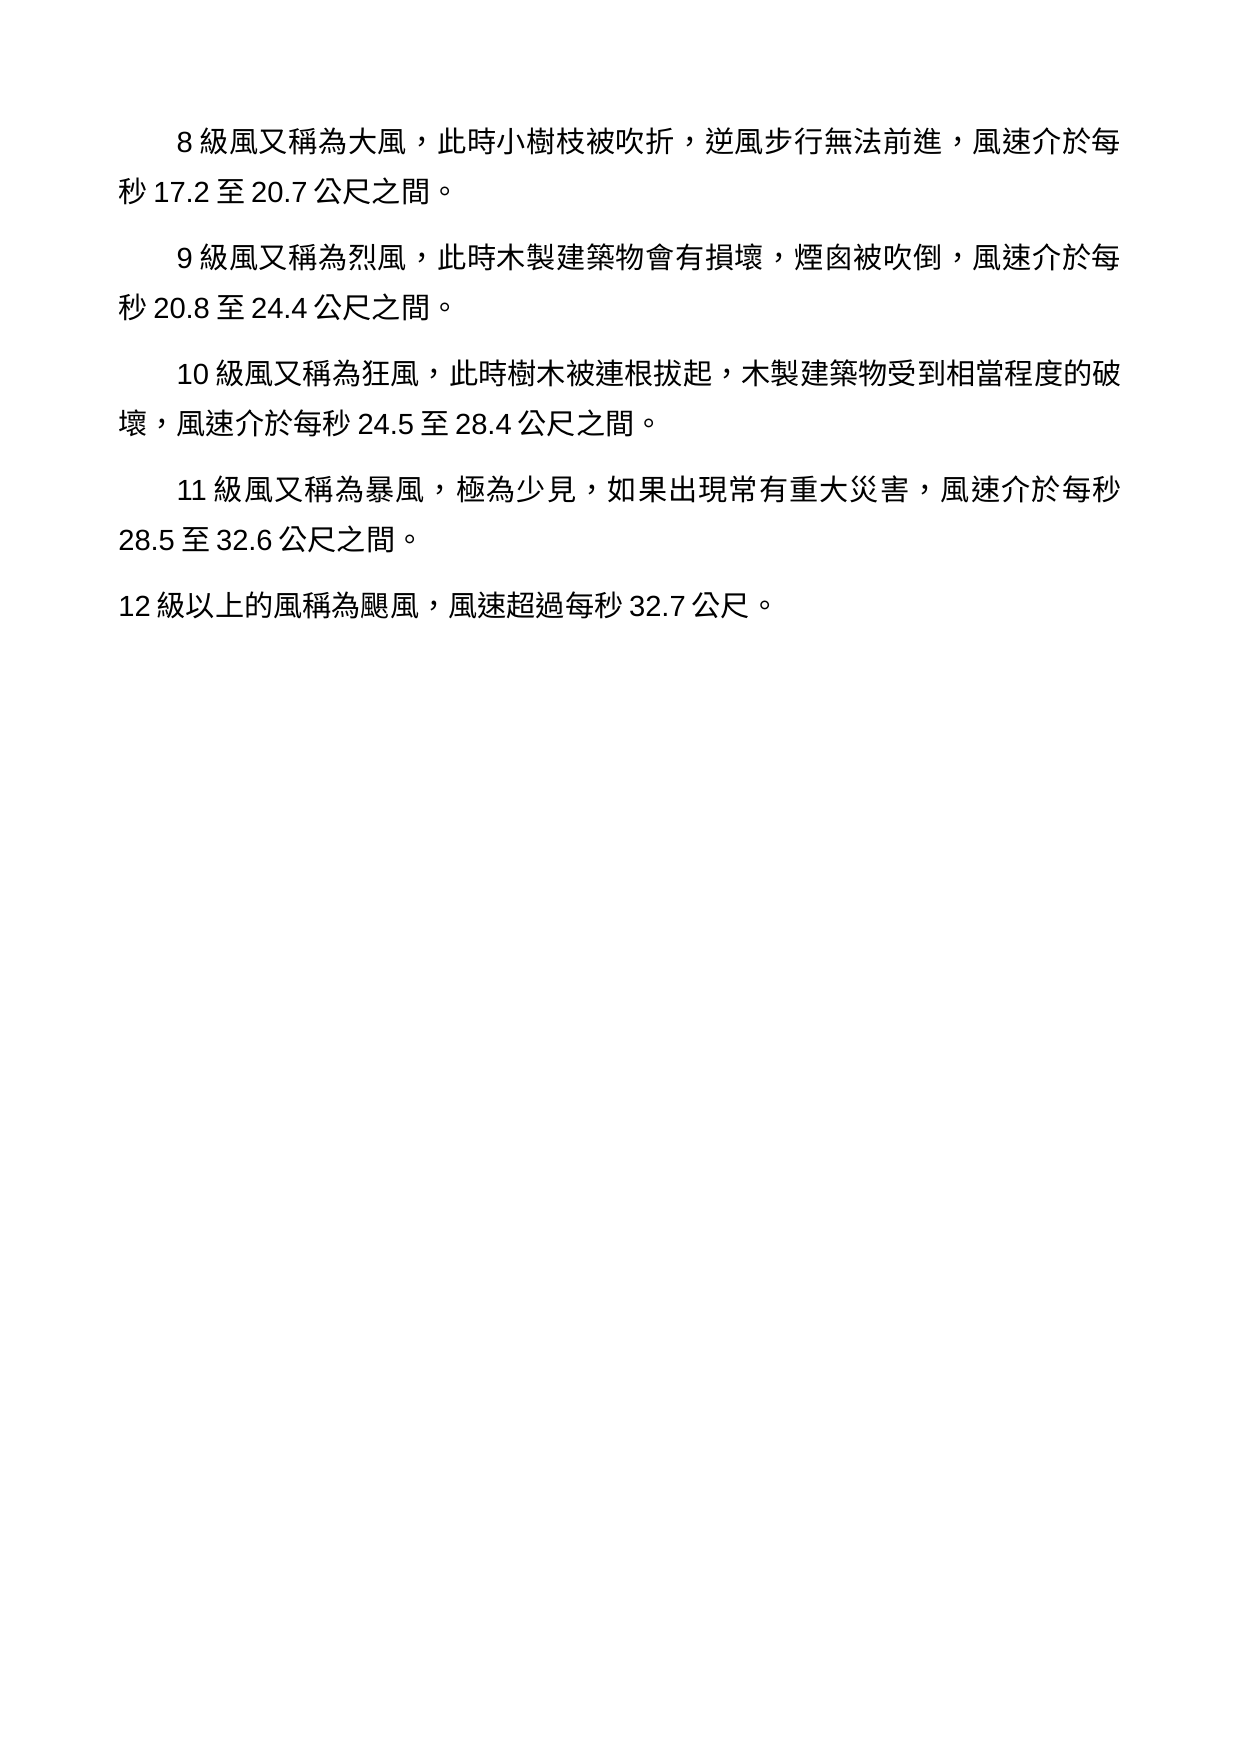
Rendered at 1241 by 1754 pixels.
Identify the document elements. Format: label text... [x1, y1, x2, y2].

text 10級風又稱為狂風，此時樹木被連根拔起，木製建築物受到相當程度的破壞，風速介於每秒24.5至28.4公尺之間。 [118, 350, 1122, 443]
text 9級風又稱為烈風，此時木製建築物會有損壞，煙囪被吹倒，風速介於每秒20.8至24.4公尺之間。 [118, 234, 1122, 327]
text 8級風又稱為大風，此時小樹枝被吹折，逆風步行無法前進，風速介於每秒17.2至20.7公尺之間。 [118, 118, 1122, 211]
text 12級以上的風稱為颶風，風速超過每秒32.7公尺。 [118, 582, 1122, 624]
text 11級風又稱為暴風，極為少見，如果出現常有重大災害，風速介於每秒28.5至32.6公尺之間。 [118, 466, 1122, 559]
